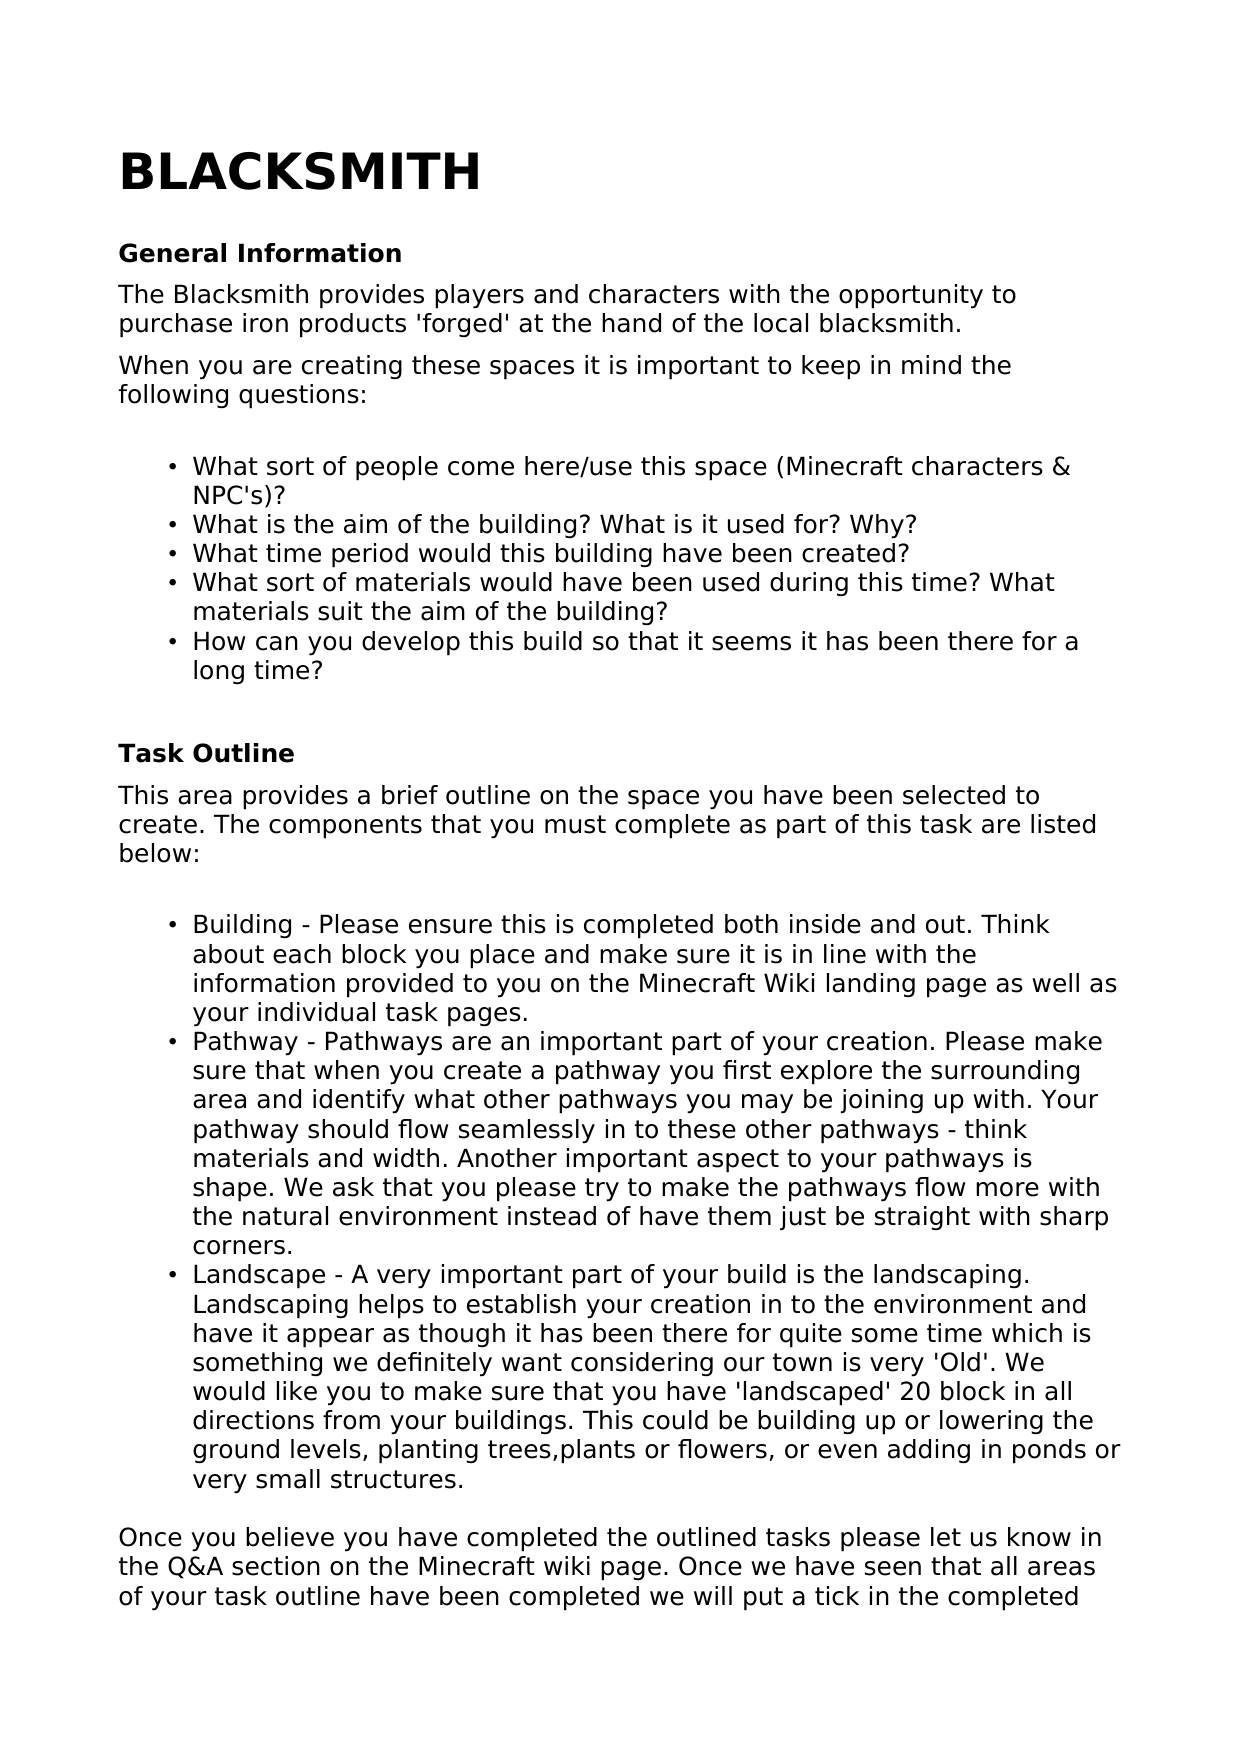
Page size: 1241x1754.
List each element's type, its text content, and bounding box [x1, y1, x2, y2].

list What is the aim of the building? What is it used for? Why? [177, 510, 1122, 539]
text Once you believe you have completed the outlined tasks please let us know in the Q&A section on the Minecraft wiki page. Once we have seen that all areas of your task outline have been completed we will put a tick in the completed [118, 1523, 1122, 1611]
list Pathway - Pathways are an important part of your creation. Please make sure that when you create a pathway you first explore the surrounding area and identify what other pathways you may be joining up with. Your pathway should flow seamlessly in to these other pathways - think materials and width. Another important aspect to your pathways is shape. We ask that you please try to make the pathways flow more with the natural environment instead of have them just be straight with sharp corners. [177, 1027, 1122, 1261]
list What sort of people come here/use this space (Minecraft characters & NPC's)? [177, 452, 1122, 510]
list What time period would this building have been created? [177, 539, 1122, 568]
text This area provides a brief outline on the space you have been selected to create. The components that you must complete as part of this task are listed below: [118, 781, 1122, 869]
subtitle Task Outline [118, 739, 1122, 769]
list Landscape - A very important part of your build is the landscaping. Landscaping helps to establish your creation in to the environment and have it appear as though it has been there for quite some time which is something we definitely want considering our town is very 'Old'. We would like you to make sure that you have 'landscaped' 20 block in all directions from your buildings. This could be building up or lowering the ground levels, planting trees,plants or flowers, or even adding in ponds or very small structures. [177, 1261, 1122, 1494]
text The Blacksmith provides players and characters with the opportunity to purchase iron products 'forged' at the hand of the local blacksmith. [118, 281, 1122, 339]
list What sort of materials would have been used during this time? What materials suit the aim of the building? [177, 568, 1122, 627]
subtitle BLACKSMITH [118, 143, 1122, 201]
list How can you develop this build so that it seems it has been there for a long time? [177, 627, 1122, 685]
list Building - Please ensure this is completed both inside and out. Think about each block you place and make sure it is in line with the information provided to you on the Minecraft Wiki landing page as well as your individual task pages. [177, 911, 1122, 1027]
text When you are creating these spaces it is important to keep in mind the following questions: [118, 351, 1122, 410]
subtitle General Information [118, 239, 1122, 268]
